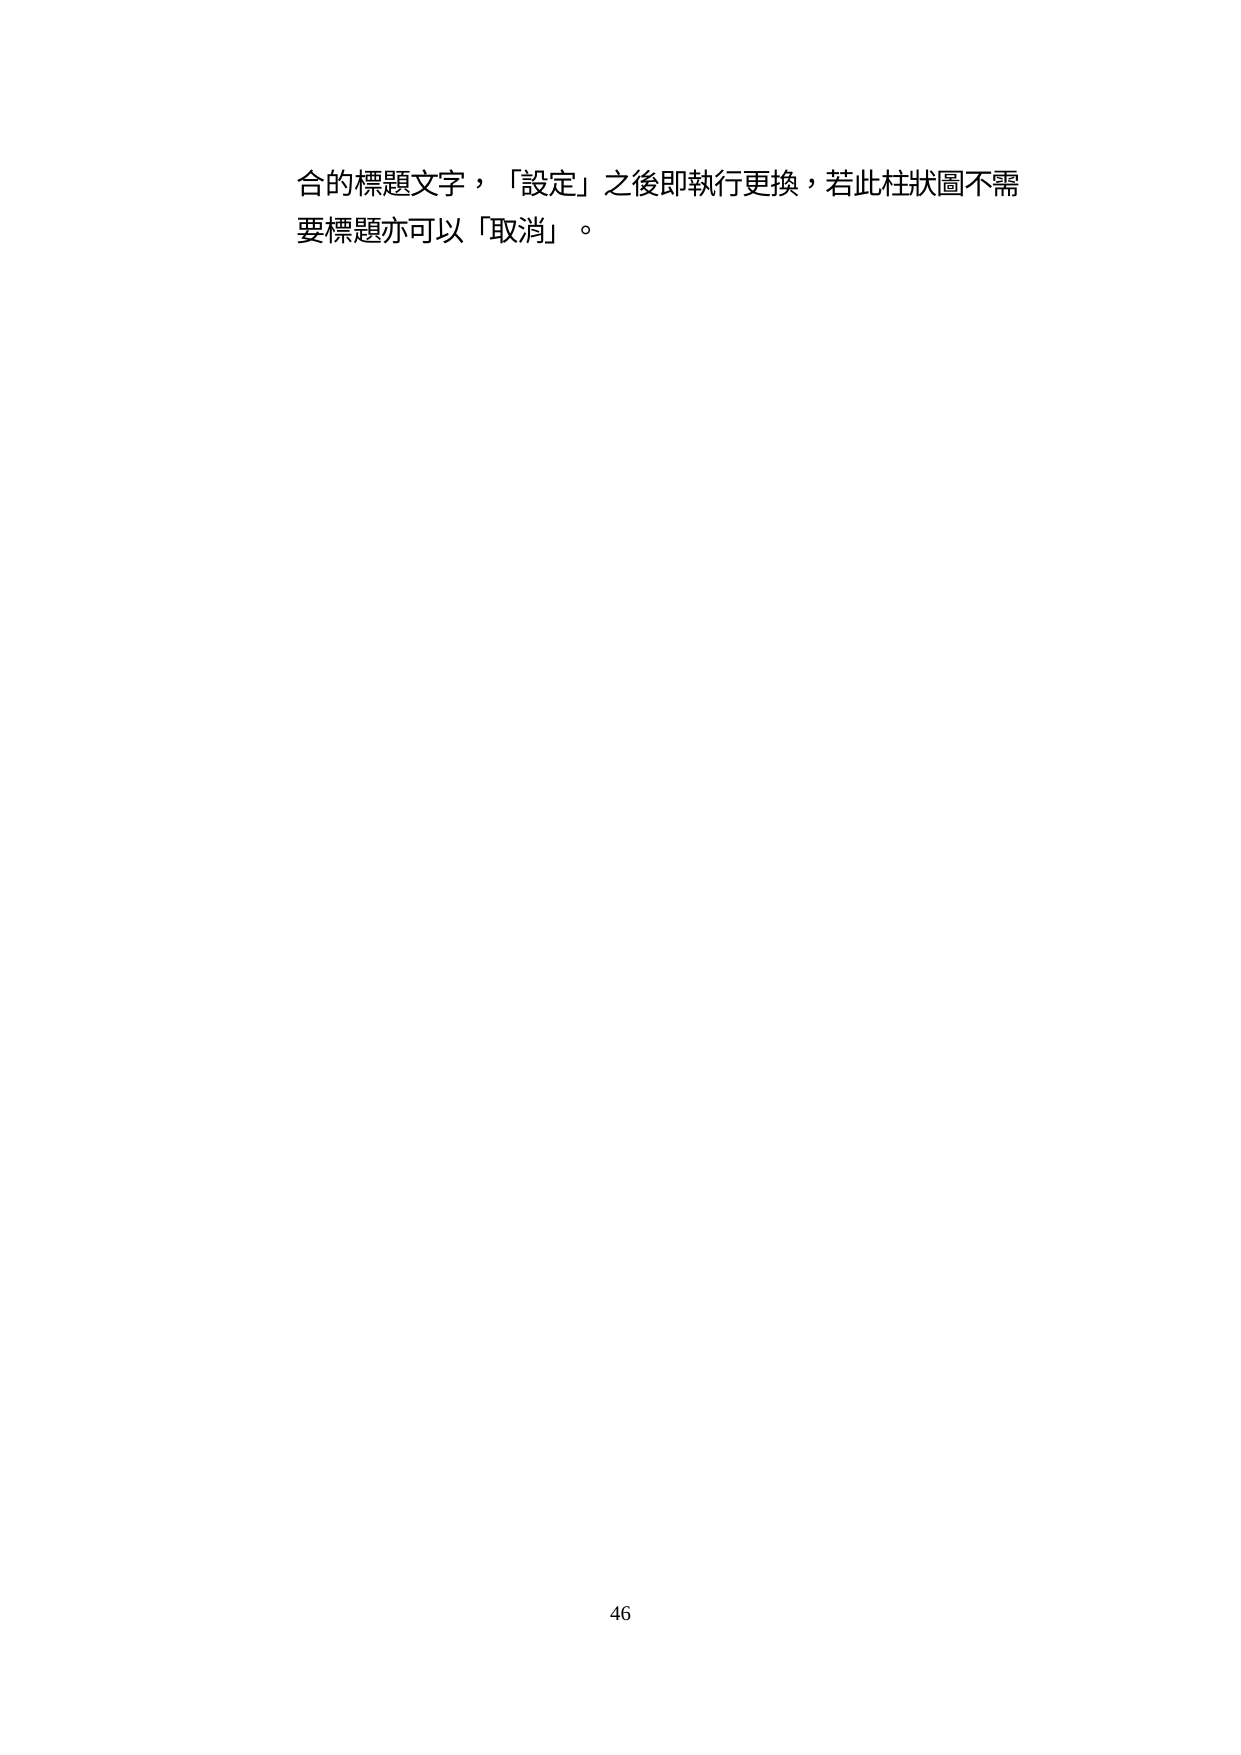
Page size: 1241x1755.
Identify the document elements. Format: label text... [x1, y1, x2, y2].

text 柱狀圖的標題預設為經濟部地質調查及礦業管理中心的Logo 圖案及標題文字，使用者可以任意更換適合的圖案及標字，利用「載入」找到欲更換的圖片路徑，在標題列上輸入適合的標題文字，「設定」之後即執行更換，若此柱狀圖不需要標題亦可以「取消」。 [296, 160, 1041, 249]
